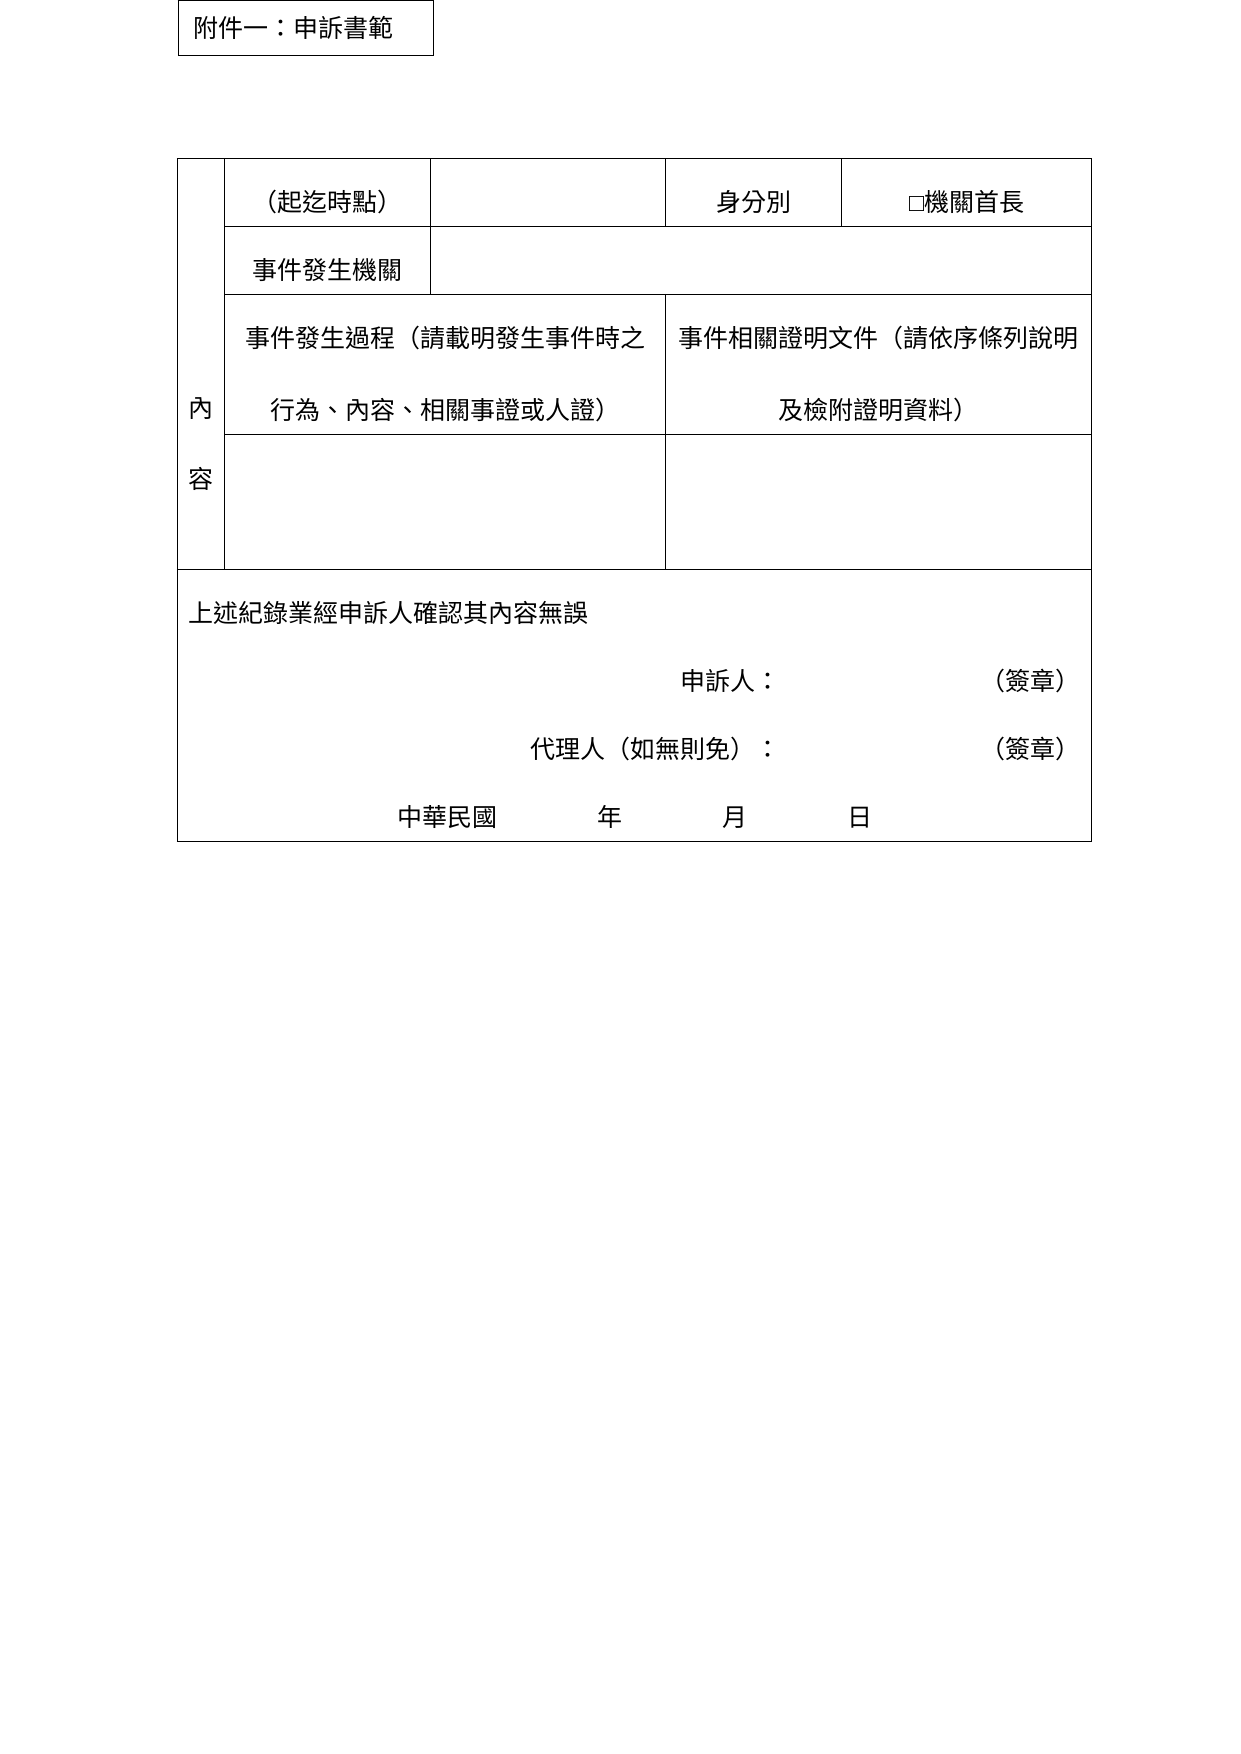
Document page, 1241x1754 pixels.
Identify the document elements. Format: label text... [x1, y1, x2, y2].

table_cell 內容 [178, 159, 224, 569]
table_cell 事件發生機關 [225, 227, 430, 294]
table_cell □機關首長 [842, 159, 1091, 226]
table_cell [666, 435, 1091, 569]
table_cell [431, 159, 665, 226]
table_cell 上述紀錄業經申訴人確認其內容無誤 申訴人： （簽章） 代理人（如無則免）： （簽章） 中華民國 年 月 日 [178, 570, 1091, 841]
text 附件一：申訴書範本 [193, 8, 418, 48]
table_cell （起迄時點） [225, 159, 430, 226]
table_cell 身分別 [666, 159, 841, 226]
table_cell [431, 227, 1091, 294]
table_cell 事件相關證明文件（請依序條列說明及檢附證明資料） [666, 295, 1091, 433]
table_cell [225, 435, 665, 569]
table_cell 事件發生過程（請載明發生事件時之行為、內容、相關事證或人證） [225, 295, 665, 433]
